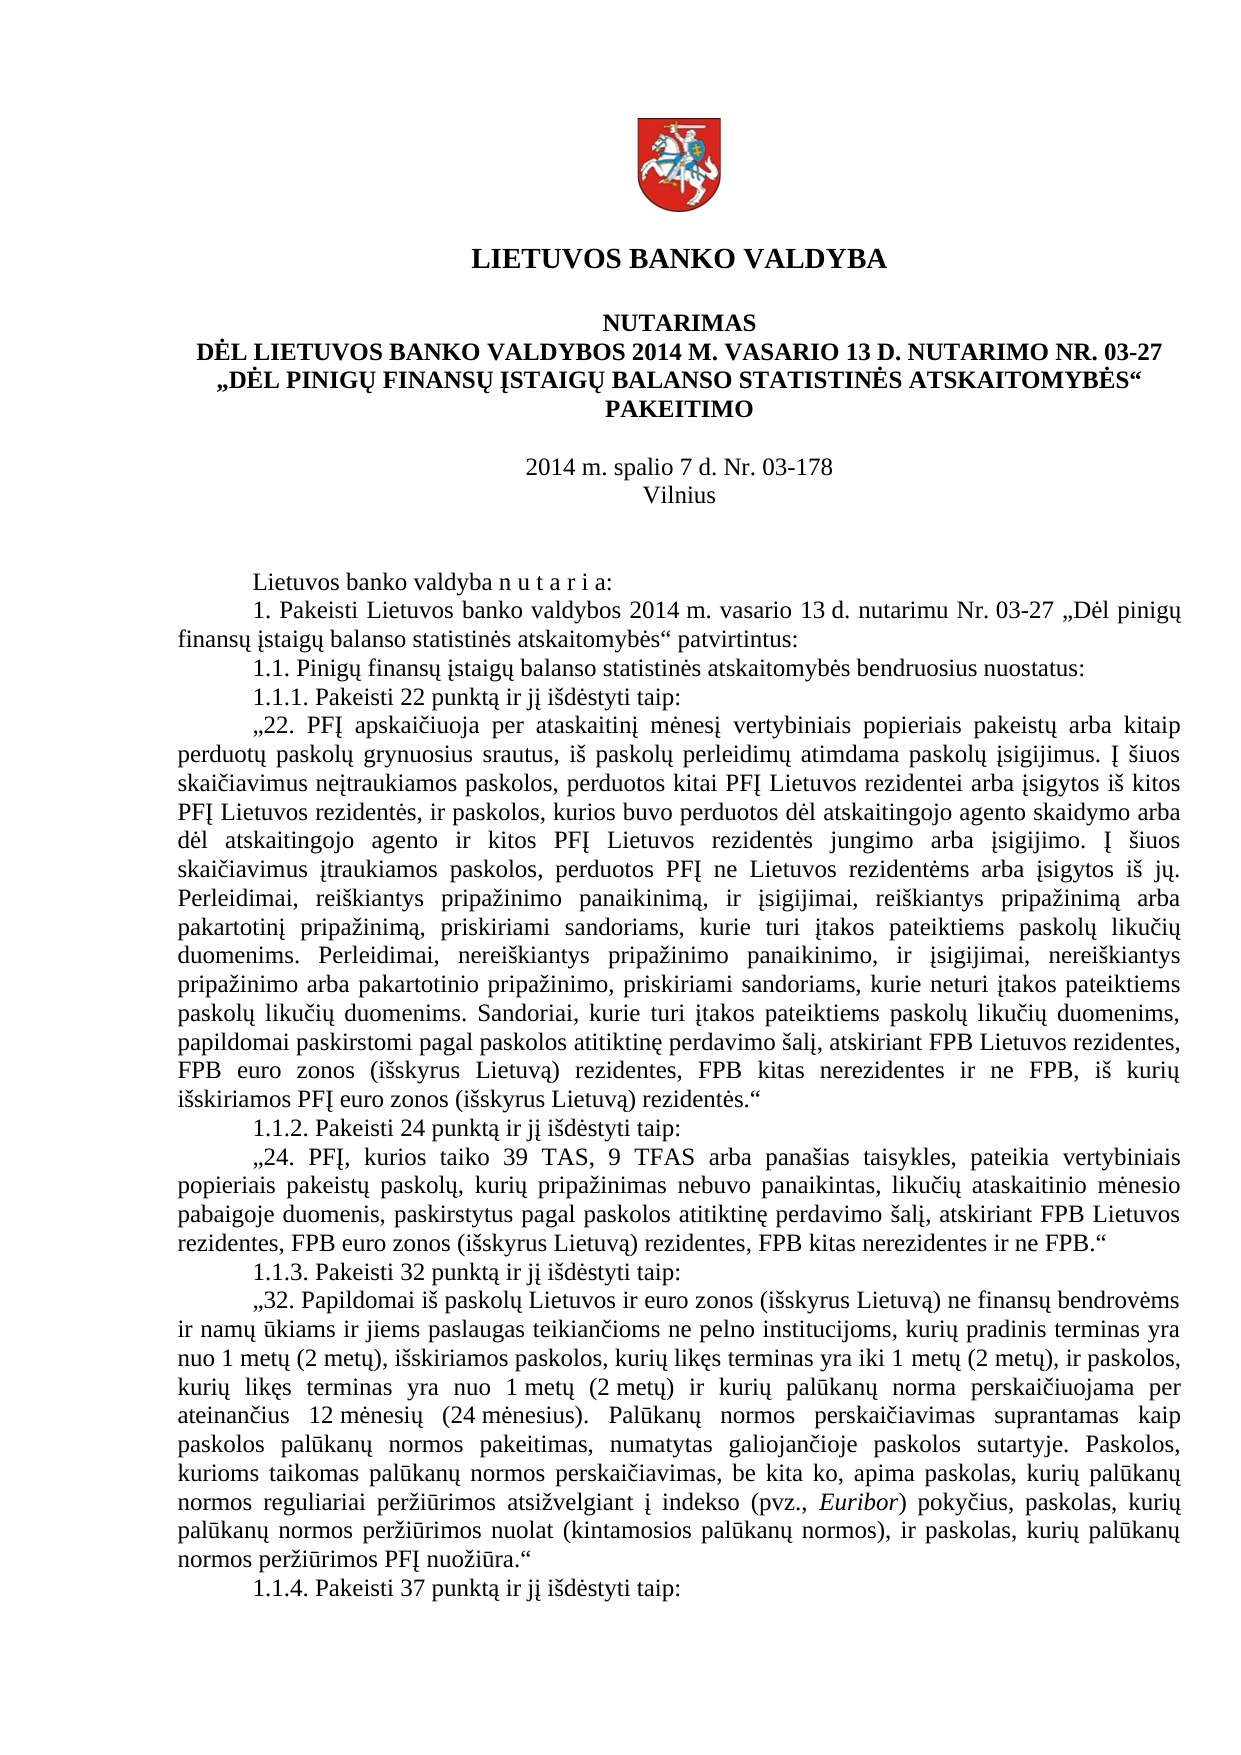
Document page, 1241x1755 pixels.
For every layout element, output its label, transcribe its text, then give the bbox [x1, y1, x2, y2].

text NUTARIMAS [177, 308, 1181, 337]
text „32. Papildomai iš paskolų Lietuvos ir euro zonos (išskyrus Lietuvą) ne finansų bendrovėms ir namų ūkiams ir jiems paslaugas teikiančioms ne pelno institucijoms, kurių pradinis terminas yra nuo 1 metų (2 metų), išskiriamos paskolos, kurių likęs terminas yra iki 1 metų (2 metų), ir paskolos, kurių likęs terminas yra nuo 1 metų (2 metų) ir kurių palūkanų norma perskaičiuojama per ateinančius 12 mėnesių (24 mėnesius). Palūkanų normos perskaičiavimas suprantamas kaip paskolos palūkanų normos pakeitimas, numatytas galiojančioje paskolos sutartyje. Paskolos, kurioms taikomas palūkanų normos perskaičiavimas, be kita ko, apima paskolas, kurių palūkanų normos reguliariai peržiūrimos atsižvelgiant į indekso (pvz., Euribor) pokyčius, paskolas, kurių palūkanų normos peržiūrimos nuolat (kintamosios palūkanų normos), ir paskolas, kurių palūkanų normos peržiūrimos PFĮ nuožiūra.“ [177, 1285, 1181, 1573]
text 1.1. Pinigų finansų įstaigų balanso statistinės atskaitomybės bendruosius nuostatus: [177, 653, 1181, 682]
text 1.1.2. Pakeisti 24 punktą ir jį išdėstyti taip: [177, 1113, 1181, 1142]
text Vilnius [177, 480, 1181, 509]
text 1. Pakeisti Lietuvos banko valdybos 2014 m. vasario 13 d. nutarimu Nr. 03-27 „Dėl pinigų finansų įstaigų balanso statistinės atskaitomybės“ patvirtintus: [177, 595, 1181, 653]
text 1.1.3. Pakeisti 32 punktą ir jį išdėstyti taip: [177, 1257, 1181, 1285]
text „24. PFĮ, kurios taiko 39 TAS, 9 TFAS arba panašias taisykles, pateikia vertybiniais popieriais pakeistų paskolų, kurių pripažinimas nebuvo panaikintas, likučių ataskaitinio mėnesio pabaigoje duomenis, paskirstytus pagal paskolos atitiktinę perdavimo šalį, atskiriant FPB Lietuvos rezidentes, FPB euro zonos (išskyrus Lietuvą) rezidentes, FPB kitas nerezidentes ir ne FPB.“ [177, 1142, 1181, 1257]
text 1.1.1. Pakeisti 22 punktą ir jį išdėstyti taip: [177, 682, 1181, 710]
text 2014 m. spalio 7 d. Nr. 03-178 [177, 452, 1181, 480]
text DĖL LIETUVOS BANKO VALDYBOS 2014 M. VASARIO 13 D. NUTARIMO NR. 03-27 „DĖL PINIGŲ FINANSŲ ĮSTAIGŲ BALANSO STATISTINĖS ATSKAITOMYBĖS“ PAKEITIMO [177, 337, 1181, 423]
text „22. PFĮ apskaičiuoja per ataskaitinį mėnesį vertybiniais popieriais pakeistų arba kitaip perduotų paskolų grynuosius srautus, iš paskolų perleidimų atimdama paskolų įsigijimus. Į šiuos skaičiavimus neįtraukiamos paskolos, perduotos kitai PFĮ Lietuvos rezidentei arba įsigytos iš kitos PFĮ Lietuvos rezidentės, ir paskolos, kurios buvo perduotos dėl atskaitingojo agento skaidymo arba dėl atskaitingojo agento ir kitos PFĮ Lietuvos rezidentės jungimo arba įsigijimo. Į šiuos skaičiavimus įtraukiamos paskolos, perduotos PFĮ ne Lietuvos rezidentėms arba įsigytos iš jų. Perleidimai, reiškiantys pripažinimo panaikinimą, ir įsigijimai, reiškiantys pripažinimą arba pakartotinį pripažinimą, priskiriami sandoriams, kurie turi įtakos pateiktiems paskolų likučių duomenims. Perleidimai, nereiškiantys pripažinimo panaikinimo, ir įsigijimai, nereiškiantys pripažinimo arba pakartotinio pripažinimo, priskiriami sandoriams, kurie neturi įtakos pateiktiems paskolų likučių duomenims. Sandoriai, kurie turi įtakos pateiktiems paskolų likučių duomenims, papildomai paskirstomi pagal paskolos atitiktinę perdavimo šalį, atskiriant FPB Lietuvos rezidentes, FPB euro zonos (išskyrus Lietuvą) rezidentes, FPB kitas nerezidentes ir ne FPB, iš kurių išskiriamos PFĮ euro zonos (išskyrus Lietuvą) rezidentės.“ [177, 710, 1181, 1113]
text 1.1.4. Pakeisti 37 punktą ir jį išdėstyti taip: [177, 1573, 1181, 1602]
text Lietuvos banko valdyba n u t a r i a: [177, 567, 1181, 595]
text LIETUVOS BANKO VALDYBA [177, 241, 1181, 274]
